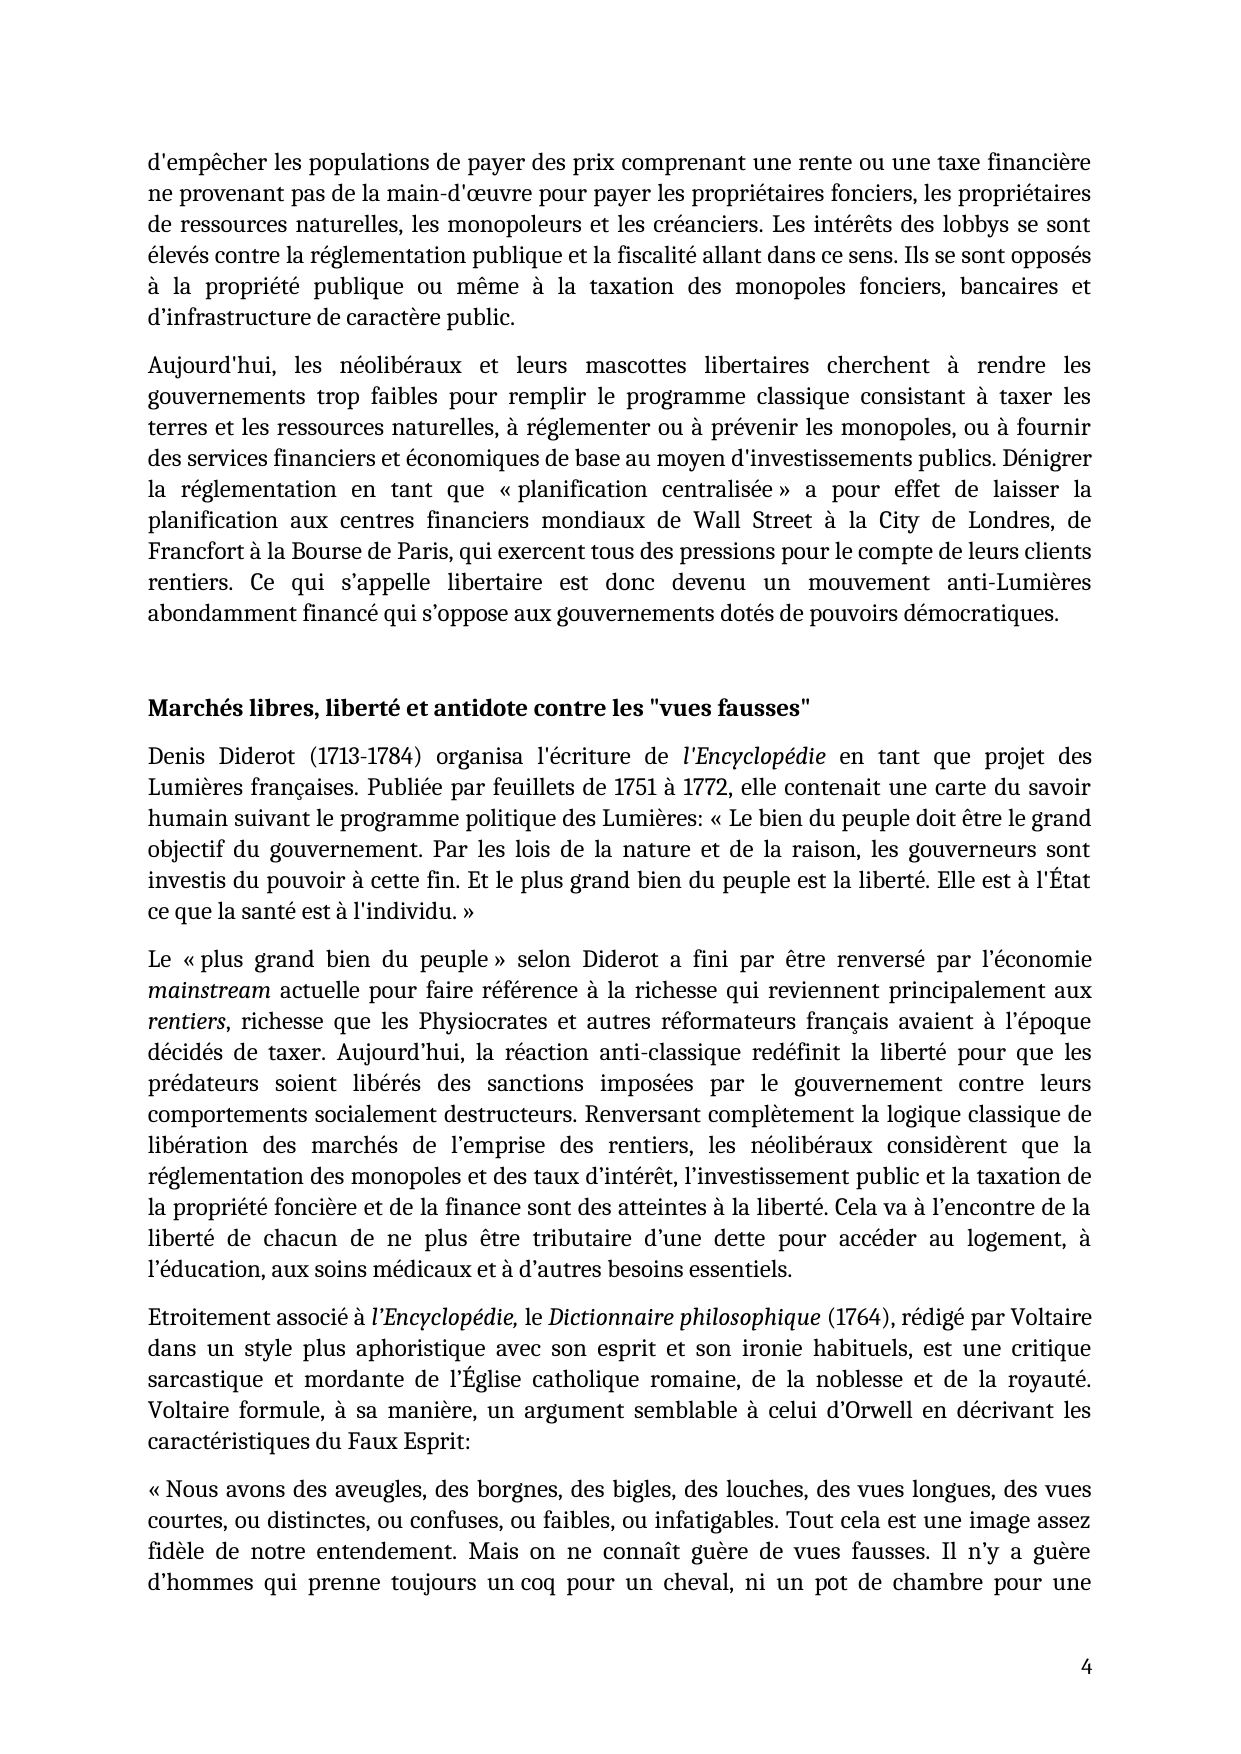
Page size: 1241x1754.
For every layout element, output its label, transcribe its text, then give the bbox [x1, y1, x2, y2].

text Marchés libres, liberté et antidote contre les "vues fausses" [148, 694, 1093, 723]
text « Nous avons des aveugles, des borgnes, des bigles, des louches, des vues longues, des vues courtes, ou distinctes, ou confuses, ou faibles, ou infatigables. Tout cela est une image assez fidèle de notre entendement. Mais on ne connaît guère de vues fausses. Il n’y a guère d’hommes qui prenne toujours un coq pour un cheval, ni un pot de chambre pour une [148, 1475, 1093, 1597]
text Etroitement associé à l’Encyclopédie, le Dictionnaire philosophique (1764), rédigé par Voltaire dans un style plus aphoristique avec son esprit et son ironie habituels, est une critique sarcastique et mordante de l’Église catholique romaine, de la noblesse et de la royauté. Voltaire formule, à sa manière, un argument semblable à celui d’Orwell en décrivant les caractéristiques du Faux Esprit: [148, 1303, 1093, 1456]
text d'empêcher les populations de payer des prix comprenant une rente ou une taxe financière ne provenant pas de la main-d'œuvre pour payer les propriétaires fonciers, les propriétaires de ressources naturelles, les monopoleurs et les créanciers. Les intérêts des lobbys se sont élevés contre la réglementation publique et la fiscalité allant dans ce sens. Ils se sont opposés à la propriété publique ou même à la taxation des monopoles fonciers, bancaires et d’infrastructure de caractère public. [148, 148, 1093, 332]
text Denis Diderot (1713-1784) organisa l'écriture de l'Encyclopédie en tant que projet des Lumières françaises. Publiée par feuillets de 1751 à 1772, elle contenait une carte du savoir humain suivant le programme politique des Lumières: « Le bien du peuple doit être le grand objectif du gouvernement. Par les lois de la nature et de la raison, les gouverneurs sont investis du pouvoir à cette fin. Et le plus grand bien du peuple est la liberté. Elle est à l'État ce que la santé est à l'individu. » [148, 742, 1093, 926]
text Aujourd'hui, les néolibéraux et leurs mascottes libertaires cherchent à rendre les gouvernements trop faibles pour remplir le programme classique consistant à taxer les terres et les ressources naturelles, à réglementer ou à prévenir les monopoles, ou à fournir des services financiers et économiques de base au moyen d'investissements publics. Dénigrer la réglementation en tant que « planification centralisée » a pour effet de laisser la planification aux centres financiers mondiaux de Wall Street à la City de Londres, de Francfort à la Bourse de Paris, qui exercent tous des pressions pour le compte de leurs clients rentiers. Ce qui s’appelle libertaire est donc devenu un mouvement anti-Lumières abondamment financé qui s’oppose aux gouvernements dotés de pouvoirs démocratiques. [148, 351, 1093, 628]
text Le « plus grand bien du peuple » selon Diderot a fini par être renversé par l’économie mainstream actuelle pour faire référence à la richesse qui reviennent principalement aux rentiers, richesse que les Physiocrates et autres réformateurs français avaient à l’époque décidés de taxer. Aujourd’hui, la réaction anti-classique redéfinit la liberté pour que les prédateurs soient libérés des sanctions imposées par le gouvernement contre leurs comportements socialement destructeurs. Renversant complètement la logique classique de libération des marchés de l’emprise des rentiers, les néolibéraux considèrent que la réglementation des monopoles et des taux d’intérêt, l’investissement public et la taxation de la propriété foncière et de la finance sont des atteintes à la liberté. Cela va à l’encontre de la liberté de chacun de ne plus être tributaire d’une dette pour accéder au logement, à l’éducation, aux soins médicaux et à d’autres besoins essentiels. [148, 945, 1093, 1284]
